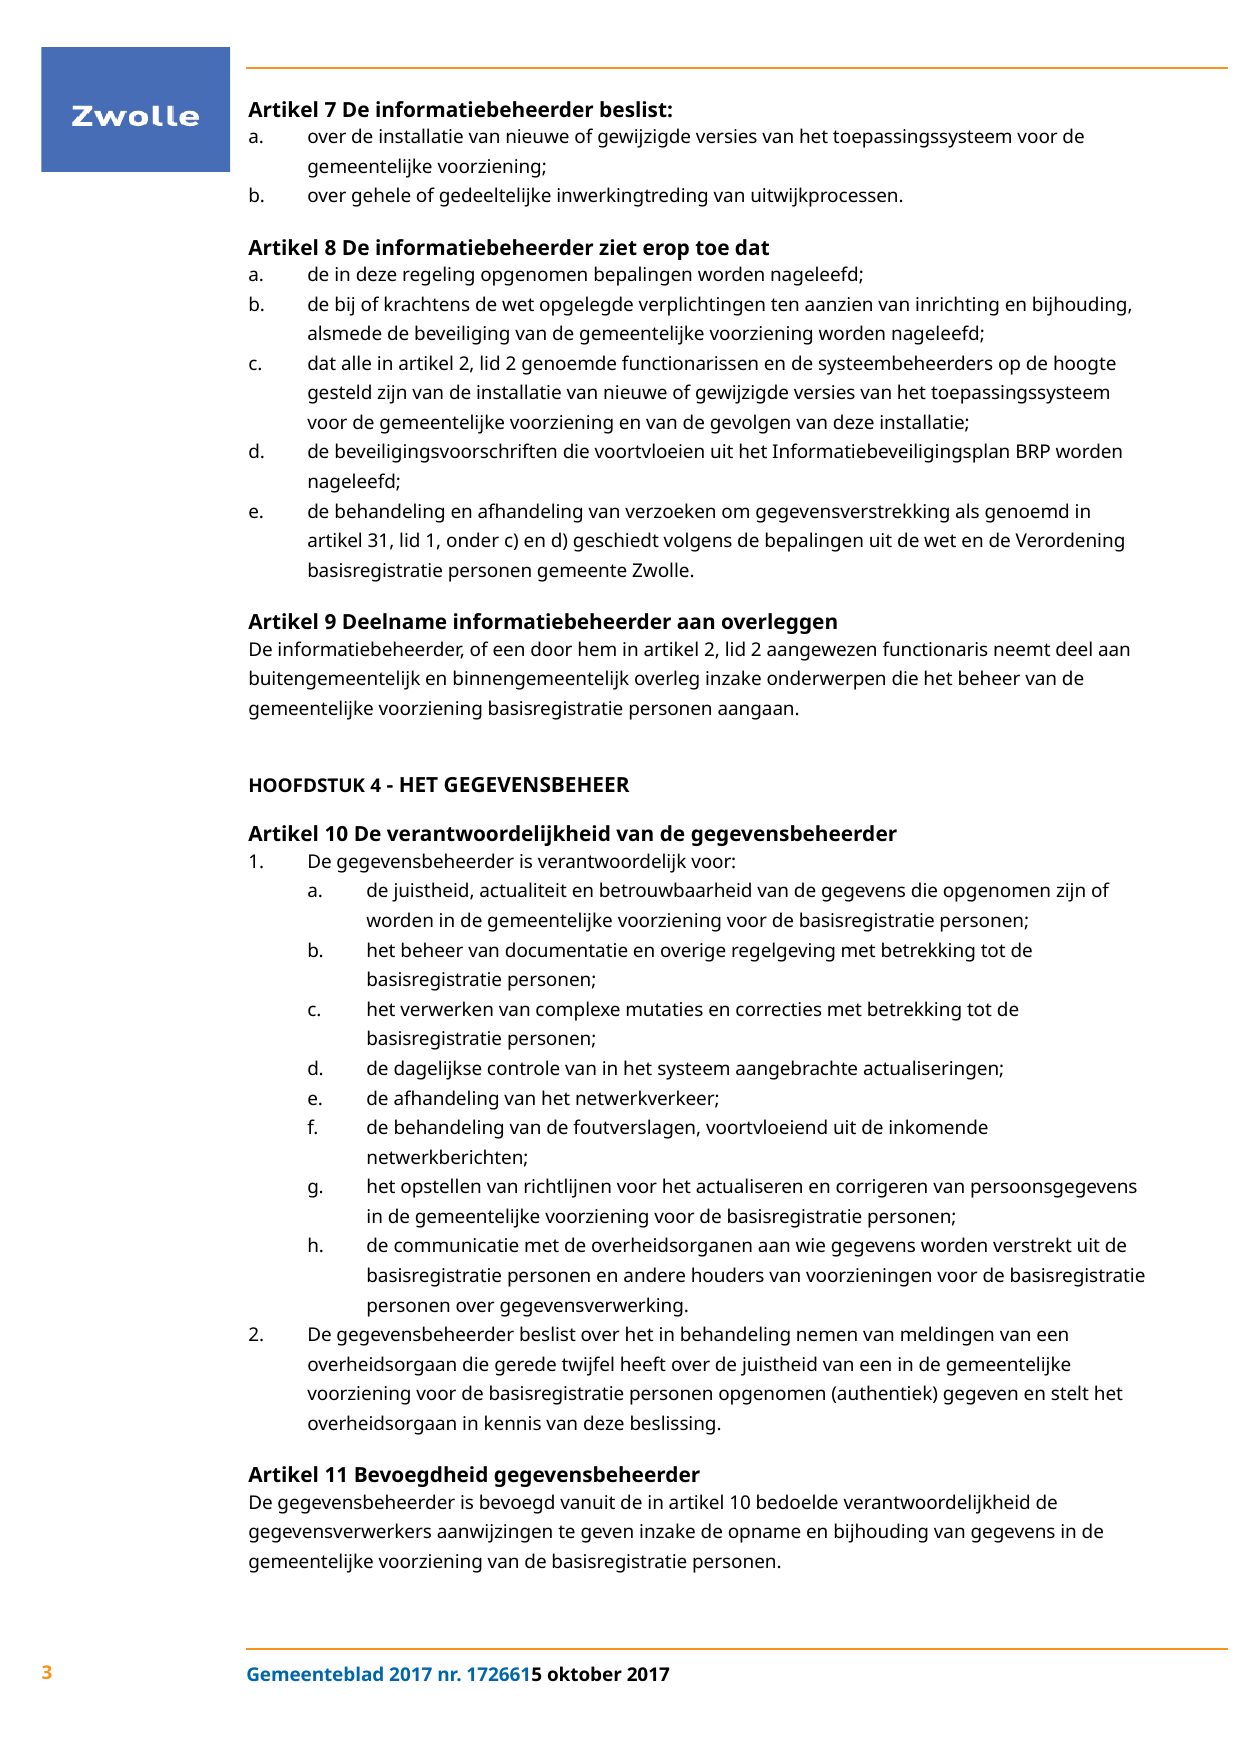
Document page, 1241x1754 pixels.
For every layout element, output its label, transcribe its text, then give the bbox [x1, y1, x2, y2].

text Artikel 7 De informatiebeheerder beslist: [248, 95, 1152, 123]
picture [41, 47, 231, 172]
list dat alle in artikel 2, lid 2 genoemde functionarissen en de systeembeheerders op de hoogte gesteld zijn van de installatie van nieuwe of gewijzigde versies van het toepassingssysteem voor de gemeentelijke voorziening en van de gevolgen van deze installatie; [248, 350, 1152, 435]
list over de installatie van nieuwe of gewijzigde versies van het toepassingssysteem voor de gemeentelijke voorziening; [248, 123, 1152, 178]
list het opstellen van richtlijnen voor het actualiseren en corrigeren van persoonsgegevens in de gemeentelijke voorziening voor de basisregistratie personen; [307, 1173, 1152, 1229]
text De gegevensbeheerder is bevoegd vanuit de in artikel 10 bedoelde verantwoordelijkheid de gegevensverwerkers aanwijzingen te geven inzake de opname en bijhouding van gegevens in de gemeentelijke voorziening van de basisregistratie personen. [248, 1489, 1152, 1574]
text Artikel 9 Deelname informatiebeheerder aan overleggen [248, 607, 1152, 636]
list de beveiligingsvoorschriften die voortvloeien uit het Informatiebeveiligingsplan BRP worden nageleefd; [248, 439, 1152, 494]
list de behandeling van de foutverslagen, voortvloeiend uit de inkomende netwerkberichten; [307, 1114, 1152, 1169]
list de communicatie met de overheidsorganen aan wie gegevens worden verstrekt uit de basisregistratie personen en andere houders van voorzieningen voor de basisregistratie personen over gegevensverwerking. [307, 1233, 1152, 1317]
list De gegevensbeheerder beslist over het in behandeling nemen van meldingen van een overheidsorgaan die gerede twijfel heeft over de juistheid van een in de gemeentelijke voorziening voor de basisregistratie personen opgenomen (authentiek) gegeven en stelt het overheidsorgaan in kennis van deze beslissing. [248, 1321, 1152, 1436]
list de afhandeling van het netwerkverkeer; [307, 1085, 1152, 1110]
list over gehele of gedeeltelijke inwerkingtreding van uitwijkprocessen. [248, 182, 1152, 208]
list de bij of krachtens de wet opgelegde verplichtingen ten aanzien van inrichting en bijhouding, alsmede de beveiliging van de gemeentelijke voorziening worden nageleefd; [248, 291, 1152, 346]
text Artikel 8 De informatiebeheerder ziet erop toe dat [248, 233, 1152, 261]
list de behandeling en afhandeling van verzoeken om gegevensverstrekking als genoemd in artikel 31, lid 1, onder c) en d) geschiedt volgens de bepalingen uit de wet en de Verordening basisregistratie personen gemeente Zwolle. [248, 498, 1152, 583]
text Artikel 10 De verantwoordelijkheid van de gegevensbeheerder [248, 819, 1152, 848]
list de dagelijkse controle van in het systeem aangebrachte actualiseringen; [307, 1055, 1152, 1081]
list de in deze regeling opgenomen bepalingen worden nageleefd; [248, 261, 1152, 287]
list de juistheid, actualiteit en betrouwbaarheid van de gegevens die opgenomen zijn of worden in de gemeentelijke voorziening voor de basisregistratie personen; [307, 878, 1152, 933]
text De informatiebeheerder, of een door hem in artikel 2, lid 2 aangewezen functionaris neemt deel aan buitengemeentelijk en binnengemeentelijk overleg inzake onderwerpen die het beheer van de gemeentelijke voorziening basisregistratie personen aangaan. [248, 636, 1152, 721]
list het beheer van documentatie en overige regelgeving met betrekking tot de basisregistratie personen; [307, 937, 1152, 992]
list het verwerken van complexe mutaties en correcties met betrekking tot de basisregistratie personen; [307, 996, 1152, 1051]
text Artikel 11 Bevoegdheid gegevensbeheerder [248, 1461, 1152, 1489]
list De gegevensbeheerder is verantwoordelijk voor: [248, 848, 1152, 874]
text HOOFDSTUK 4 - HET GEGEVENSBEHEER [248, 770, 1152, 799]
